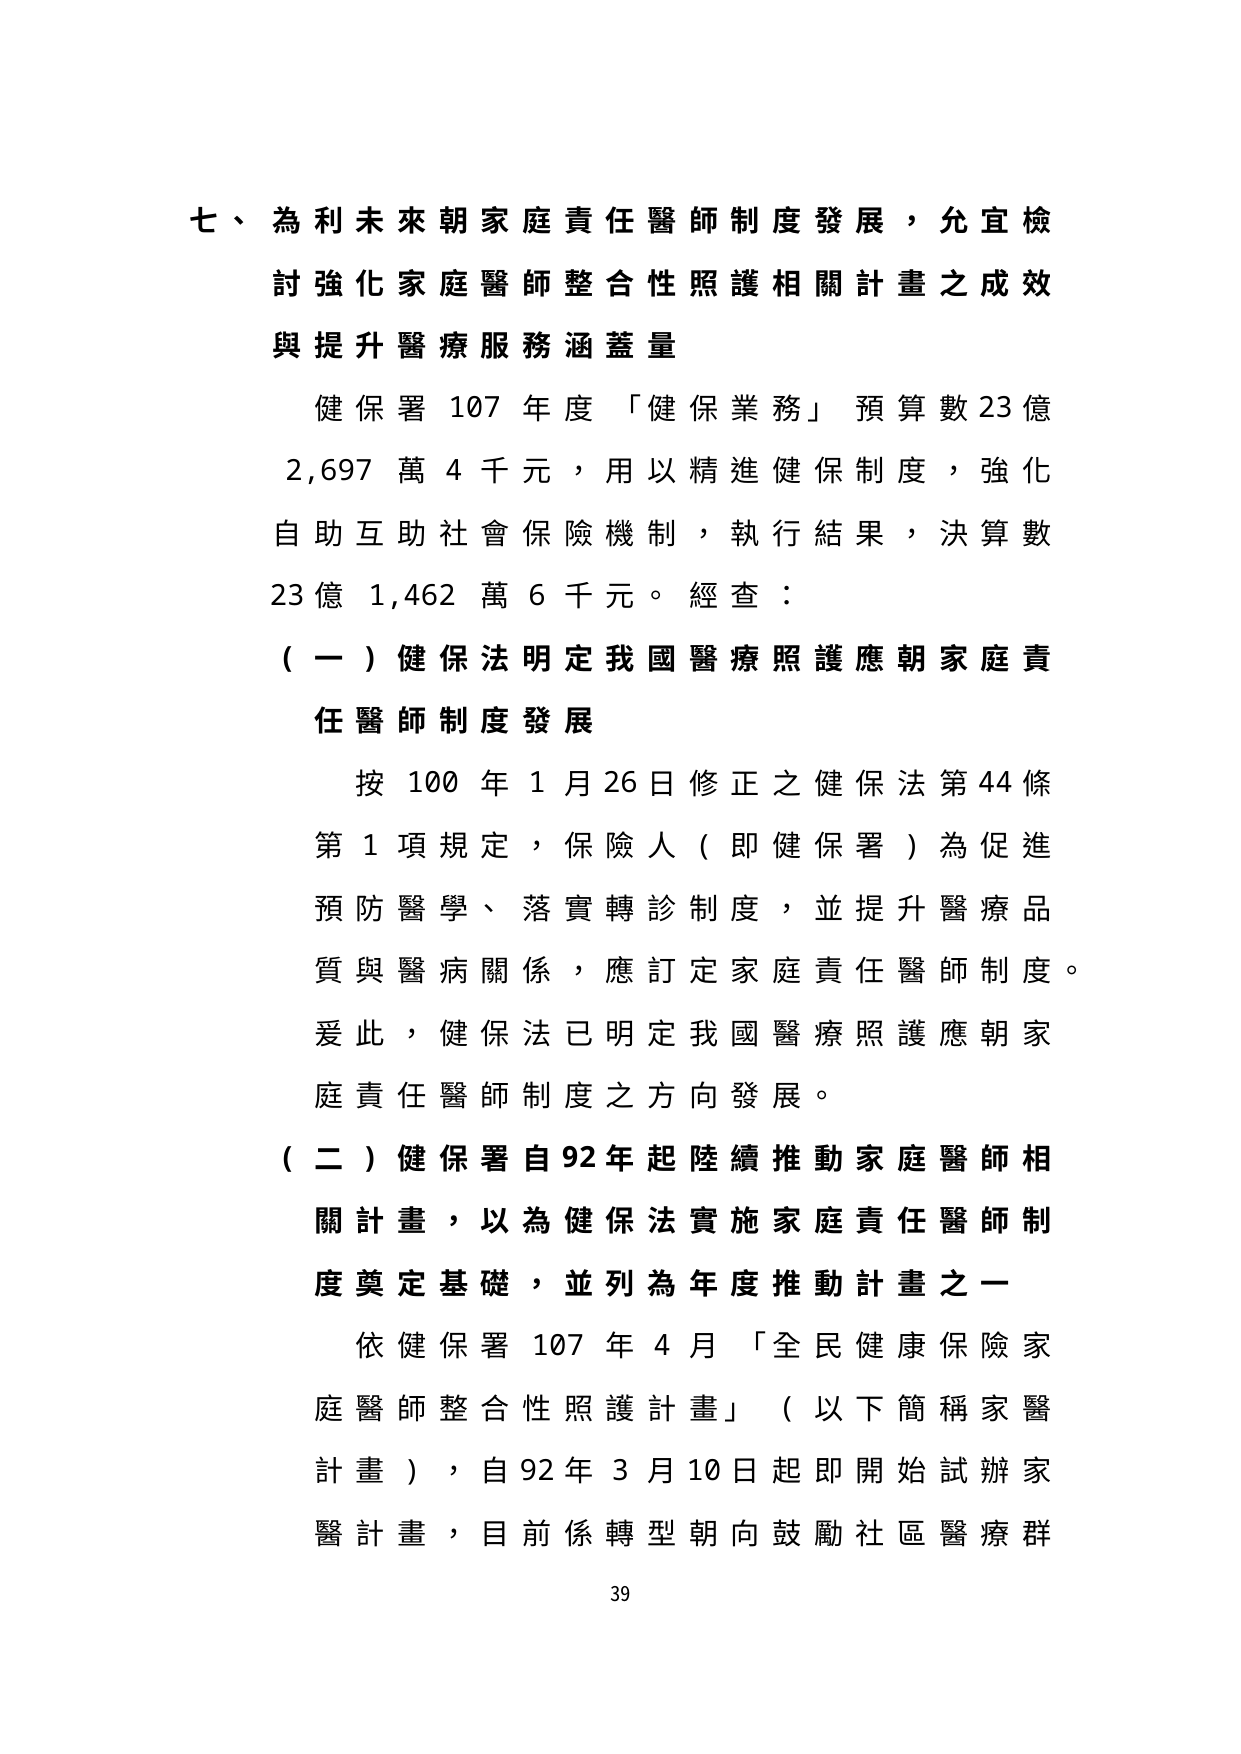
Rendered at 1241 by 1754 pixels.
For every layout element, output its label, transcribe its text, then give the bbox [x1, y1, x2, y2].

text 按100年1月26日修正之健保法第44條第1項規定，保險人(即健保署)為促進預防醫學、落實轉診制度，並提升醫療品質與醫病關係，應訂定家庭責任醫師制度。爰此，健保法已明定我國醫療照護應朝家庭責任醫師制度之方向發展。 [271, 740, 1058, 1115]
text 依健保署107年4月「全民健康保險家庭醫師整合性照護計畫」(以下簡稱家醫計畫)，自92年3月10日起即開始試辦家醫計畫，目前係轉型朝向鼓勵社區醫療群 [271, 1302, 1058, 1552]
text (二)健保署自92年起陸續推動家庭醫師相關計畫，以為健保法實施家庭責任醫師制度奠定基礎，並列為年度推動計畫之一 [242, 1115, 1058, 1302]
text 健保署107年度「健保業務」預算數23億2,697萬4千元，用以精進健保制度，強化自助互助社會保險機制，執行結果，決算數23億1,462萬6千元。經查： [242, 365, 1058, 615]
text (一)健保法明定我國醫療照護應朝家庭責任醫師制度發展 [242, 615, 1058, 740]
text 七、為利未來朝家庭責任醫師制度發展，允宜檢討強化家庭醫師整合性照護相關計畫之成效與提升醫療服務涵蓋量 [183, 177, 1058, 365]
